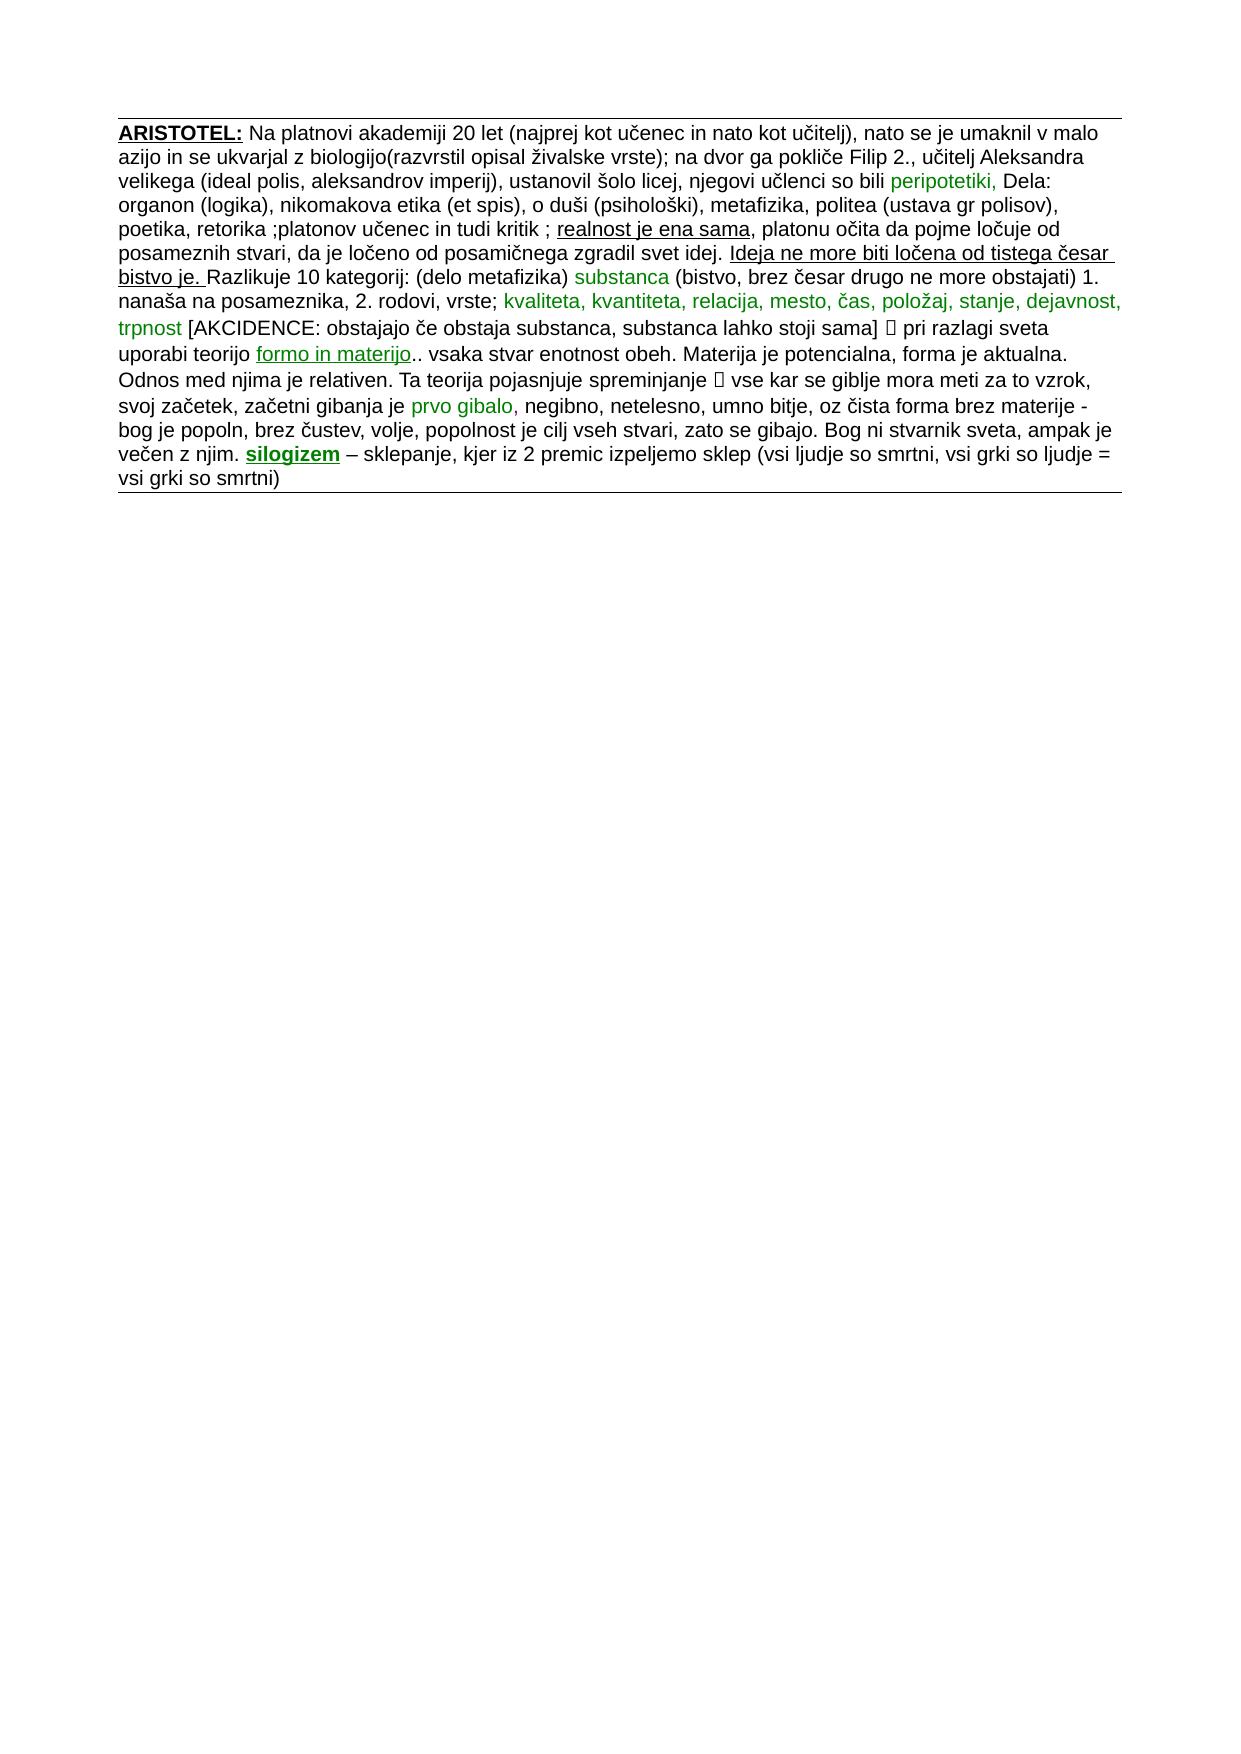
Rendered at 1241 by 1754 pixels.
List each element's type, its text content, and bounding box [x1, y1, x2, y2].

text ARISTOTEL: Na platnovi akademiji 20 let (najprej kot učenec in nato kot učitelj), nato se je umaknil v malo azijo in se ukvarjal z biologijo(razvrstil opisal živalske vrste); na dvor ga pokliče Filip 2., učitelj Aleksandra velikega (ideal polis, aleksandrov imperij), ustanovil šolo licej, njegovi učlenci so bili peripotetiki, Dela: organon (logika), nikomakova etika (et spis), o duši (psihološki), metafizika, politea (ustava gr polisov), poetika, retorika ;platonov učenec in tudi kritik ; realnost je ena sama, platonu očita da pojme ločuje od posameznih stvari, da je ločeno od posamičnega zgradil svet idej. Ideja ne more biti ločena od tistega česar bistvo je. Razlikuje 10 kategorij: (delo metafizika) substanca (bistvo, brez česar drugo ne more obstajati) 1. nanaša na posameznika, 2. rodovi, vrste; kvaliteta, kvantiteta, relacija, mesto, čas, položaj, stanje, dejavnost, trpnost [AKCIDENCE: obstajajo če obstaja substanca, substanca lahko stoji sama]  pri razlagi sveta uporabi teorijo formo in materijo.. vsaka stvar enotnost obeh. Materija je potencialna, forma je aktualna. Odnos med njima je relativen. Ta teorija pojasnjuje spreminjanje  vse kar se giblje mora meti za to vzrok, svoj začetek, začetni gibanja je prvo gibalo, negibno, netelesno, umno bitje, oz čista forma brez materije - bog je popoln, brez čustev, volje, popolnost je cilj vseh stvari, zato se gibajo. Bog ni stvarnik sveta, ampak je večen z njim. silogizem – sklepanje, kjer iz 2 premic izpeljemo sklep (vsi ljudje so smrtni, vsi grki so ljudje = vsi grki so smrtni) [118, 119, 1122, 492]
